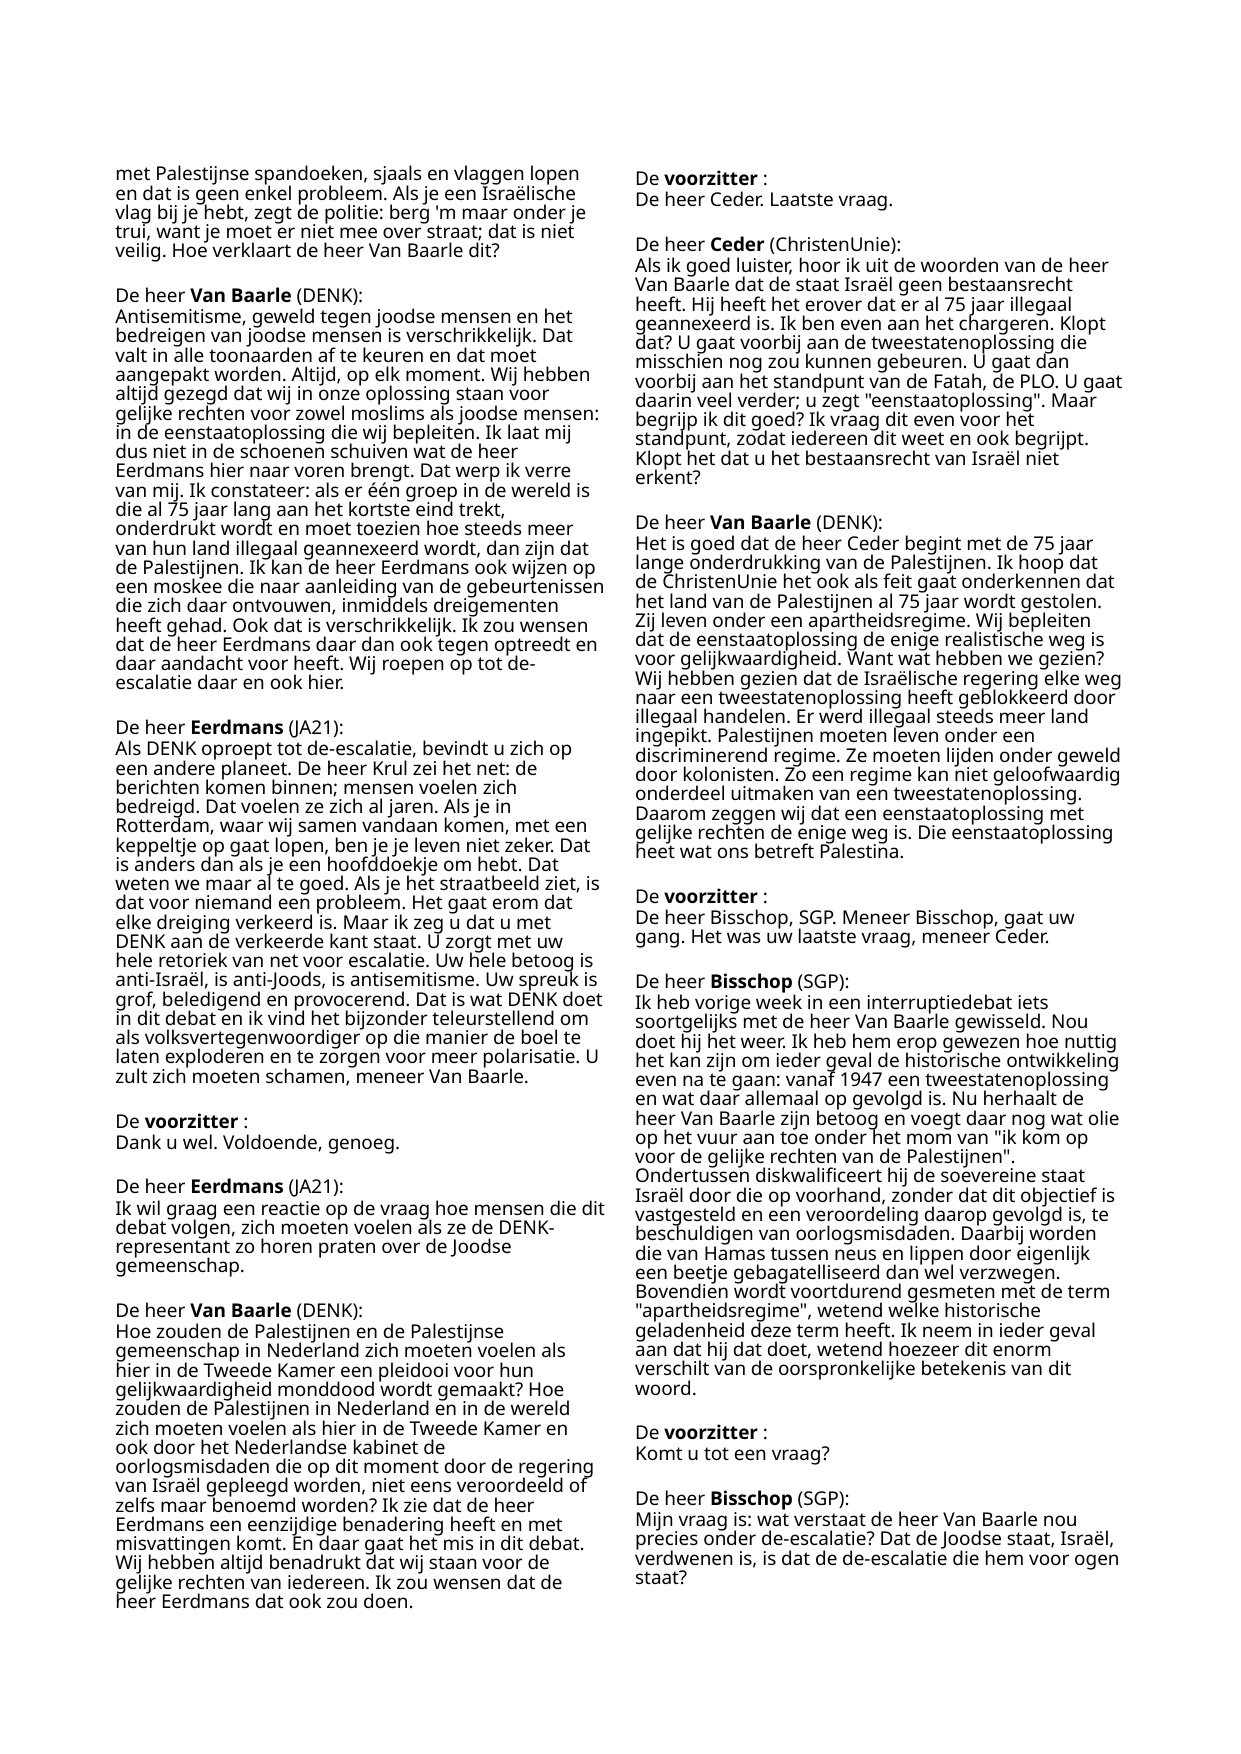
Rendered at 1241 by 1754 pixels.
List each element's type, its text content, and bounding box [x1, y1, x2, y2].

text De voorzitter : [635, 1419, 1125, 1445]
text De heer Eerdmans (JA21): [115, 1174, 605, 1199]
text De voorzitter : [115, 1108, 605, 1134]
text De heer Van Baarle (DENK): [115, 1297, 605, 1323]
text De heer Van Baarle (DENK): [115, 282, 605, 308]
text Hoe zouden de Palestijnen en de Palestijnse gemeenschap in Nederland zich moeten voelen als hier in de Tweede Kamer een pleidooi voor hun gelijkwaardigheid monddood wordt gemaakt? Hoe zouden de Palestijnen in Nederland en in de wereld zich moeten voelen als hier in de Tweede Kamer en ook door het Nederlandse kabinet de oorlogsmisdaden die op dit moment door de regering van Israël gepleegd worden, niet eens veroordeeld of zelfs maar benoemd worden? Ik zie dat de heer Eerdmans een eenzijdige benadering heeft en met misvattingen komt. En daar gaat het mis in dit debat. Wij hebben altijd benadrukt dat wij staan voor de gelijke rechten van iedereen. Ik zou wensen dat de heer Eerdmans dat ook zou doen. [115, 1323, 605, 1612]
text Komt u tot een vraag? [635, 1445, 1125, 1464]
text Ik heb vorige week in een interruptiedebat iets soortgelijks met de heer Van Baarle gewisseld. Nou doet hij het weer. Ik heb hem erop gewezen hoe nuttig het kan zijn om ieder geval de historische ontwikkeling even na te gaan: vanaf 1947 een tweestatenoplossing en wat daar allemaal op gevolgd is. Nu herhaalt de heer Van Baarle zijn betoog en voegt daar nog wat olie op het vuur aan toe onder het mom van "ik kom op voor de gelijke rechten van de Palestijnen". Ondertussen diskwalificeert hij de soevereine staat Israël door die op voorhand, zonder dat dit objectief is vastgesteld en een veroordeling daarop gevolgd is, te beschuldigen van oorlogsmisdaden. Daarbij worden die van Hamas tussen neus en lippen door eigenlijk een beetje gebagatelliseerd dan wel verzwegen. Bovendien wordt voortdurend gesmeten met de term "apartheidsregime", wetend welke historische geladenheid deze term heeft. Ik neem in ieder geval aan dat hij dat doet, wetend hoezeer dit enorm verschilt van de oorspronkelijke betekenis van dit woord. [635, 994, 1125, 1399]
text De voorzitter : [635, 883, 1125, 909]
text Het is goed dat de heer Ceder begint met de 75 jaar lange onderdrukking van de Palestijnen. Ik hoop dat de ChristenUnie het ook als feit gaat onderkennen dat het land van de Palestijnen al 75 jaar wordt gestolen. Zij leven onder een apartheidsregime. Wij bepleiten dat de eenstaatoplossing de enige realistische weg is voor gelijkwaardigheid. Want wat hebben we gezien? Wij hebben gezien dat de Israëlische regering elke weg naar een tweestatenoplossing heeft geblokkeerd door illegaal handelen. Er werd illegaal steeds meer land ingepikt. Palestijnen moeten leven onder een discriminerend regime. Ze moeten lijden onder geweld door kolonisten. Zo een regime kan niet geloofwaardig onderdeel uitmaken van een tweestatenoplossing. Daarom zeggen wij dat een eenstaatoplossing met gelijke rechten de enige weg is. Die eenstaatoplossing heet wat ons betreft Palestina. [635, 535, 1125, 862]
text De heer Bisschop (SGP): [635, 1485, 1125, 1511]
text De heer Bisschop, SGP. Meneer Bisschop, gaat uw gang. Het was uw laatste vraag, meneer Ceder. [635, 909, 1125, 947]
text De heer Ceder. Laatste vraag. [635, 191, 1125, 210]
text De heer Eerdmans (JA21): [115, 714, 605, 740]
text De heer Ceder (ChristenUnie): [635, 231, 1125, 257]
text De heer Van Baarle (DENK): [635, 509, 1125, 535]
text De voorzitter : [635, 165, 1125, 191]
text Dank u wel. Voldoende, genoeg. [115, 1134, 605, 1153]
text Als ik goed luister, hoor ik uit de woorden van de heer Van Baarle dat de staat Israël geen bestaansrecht heeft. Hij heeft het erover dat er al 75 jaar illegaal geannexeerd is. Ik ben even aan het chargeren. Klopt dat? U gaat voorbij aan de tweestatenoplossing die misschien nog zou kunnen gebeuren. U gaat dan voorbij aan het standpunt van de Fatah, de PLO. U gaat daarin veel verder; u zegt "eenstaatoplossing". Maar begrijp ik dit goed? Ik vraag dit even voor het standpunt, zodat iedereen dit weet en ook begrijpt. Klopt het dat u het bestaansrecht van Israël niet erkent? [635, 257, 1125, 488]
text Mijn vraag is: wat verstaat de heer Van Baarle nou precies onder de-escalatie? Dat de Joodse staat, Israël, verdwenen is, is dat de de-escalatie die hem voor ogen staat? [635, 1511, 1125, 1588]
text met Palestijnse spandoeken, sjaals en vlaggen lopen en dat is geen enkel probleem. Als je een Israëlische vlag bij je hebt, zegt de politie: berg 'm maar onder je trui, want je moet er niet mee over straat; dat is niet veilig. Hoe verklaart de heer Van Baarle dit? [115, 165, 605, 262]
text De heer Bisschop (SGP): [635, 968, 1125, 994]
text Ik wil graag een reactie op de vraag hoe mensen die dit debat volgen, zich moeten voelen als ze de DENK-representant zo horen praten over de Joodse gemeenschap. [115, 1199, 605, 1277]
text Als DENK oproept tot de-escalatie, bevindt u zich op een andere planeet. De heer Krul zei het net: de berichten komen binnen; mensen voelen zich bedreigd. Dat voelen ze zich al jaren. Als je in Rotterdam, waar wij samen vandaan komen, met een keppeltje op gaat lopen, ben je je leven niet zeker. Dat is anders dan als je een hoofddoekje om hebt. Dat weten we maar al te goed. Als je het straatbeeld ziet, is dat voor niemand een probleem. Het gaat erom dat elke dreiging verkeerd is. Maar ik zeg u dat u met DENK aan de verkeerde kant staat. U zorgt met uw hele retoriek van net voor escalatie. Uw hele betoog is anti-Israël, is anti-Joods, is antisemitisme. Uw spreuk is grof, beledigend en provocerend. Dat is wat DENK doet in dit debat en ik vind het bijzonder teleurstellend om als volksvertegenwoordiger op die manier de boel te laten exploderen en te zorgen voor meer polarisatie. U zult zich moeten schamen, meneer Van Baarle. [115, 740, 605, 1087]
text Antisemitisme, geweld tegen joodse mensen en het bedreigen van joodse mensen is verschrikkelijk. Dat valt in alle toonaarden af te keuren en dat moet aangepakt worden. Altijd, op elk moment. Wij hebben altijd gezegd dat wij in onze oplossing staan voor gelijke rechten voor zowel moslims als joodse mensen: in de eenstaatoplossing die wij bepleiten. Ik laat mij dus niet in de schoenen schuiven wat de heer Eerdmans hier naar voren brengt. Dat werp ik verre van mij. Ik constateer: als er één groep in de wereld is die al 75 jaar lang aan het kortste eind trekt, onderdrukt wordt en moet toezien hoe steeds meer van hun land illegaal geannexeerd wordt, dan zijn dat de Palestijnen. Ik kan de heer Eerdmans ook wijzen op een moskee die naar aanleiding van de gebeurtenissen die zich daar ontvouwen, inmiddels dreigementen heeft gehad. Ook dat is verschrikkelijk. Ik zou wensen dat de heer Eerdmans daar dan ook tegen optreedt en daar aandacht voor heeft. Wij roepen op tot de-escalatie daar en ook hier. [115, 308, 605, 694]
